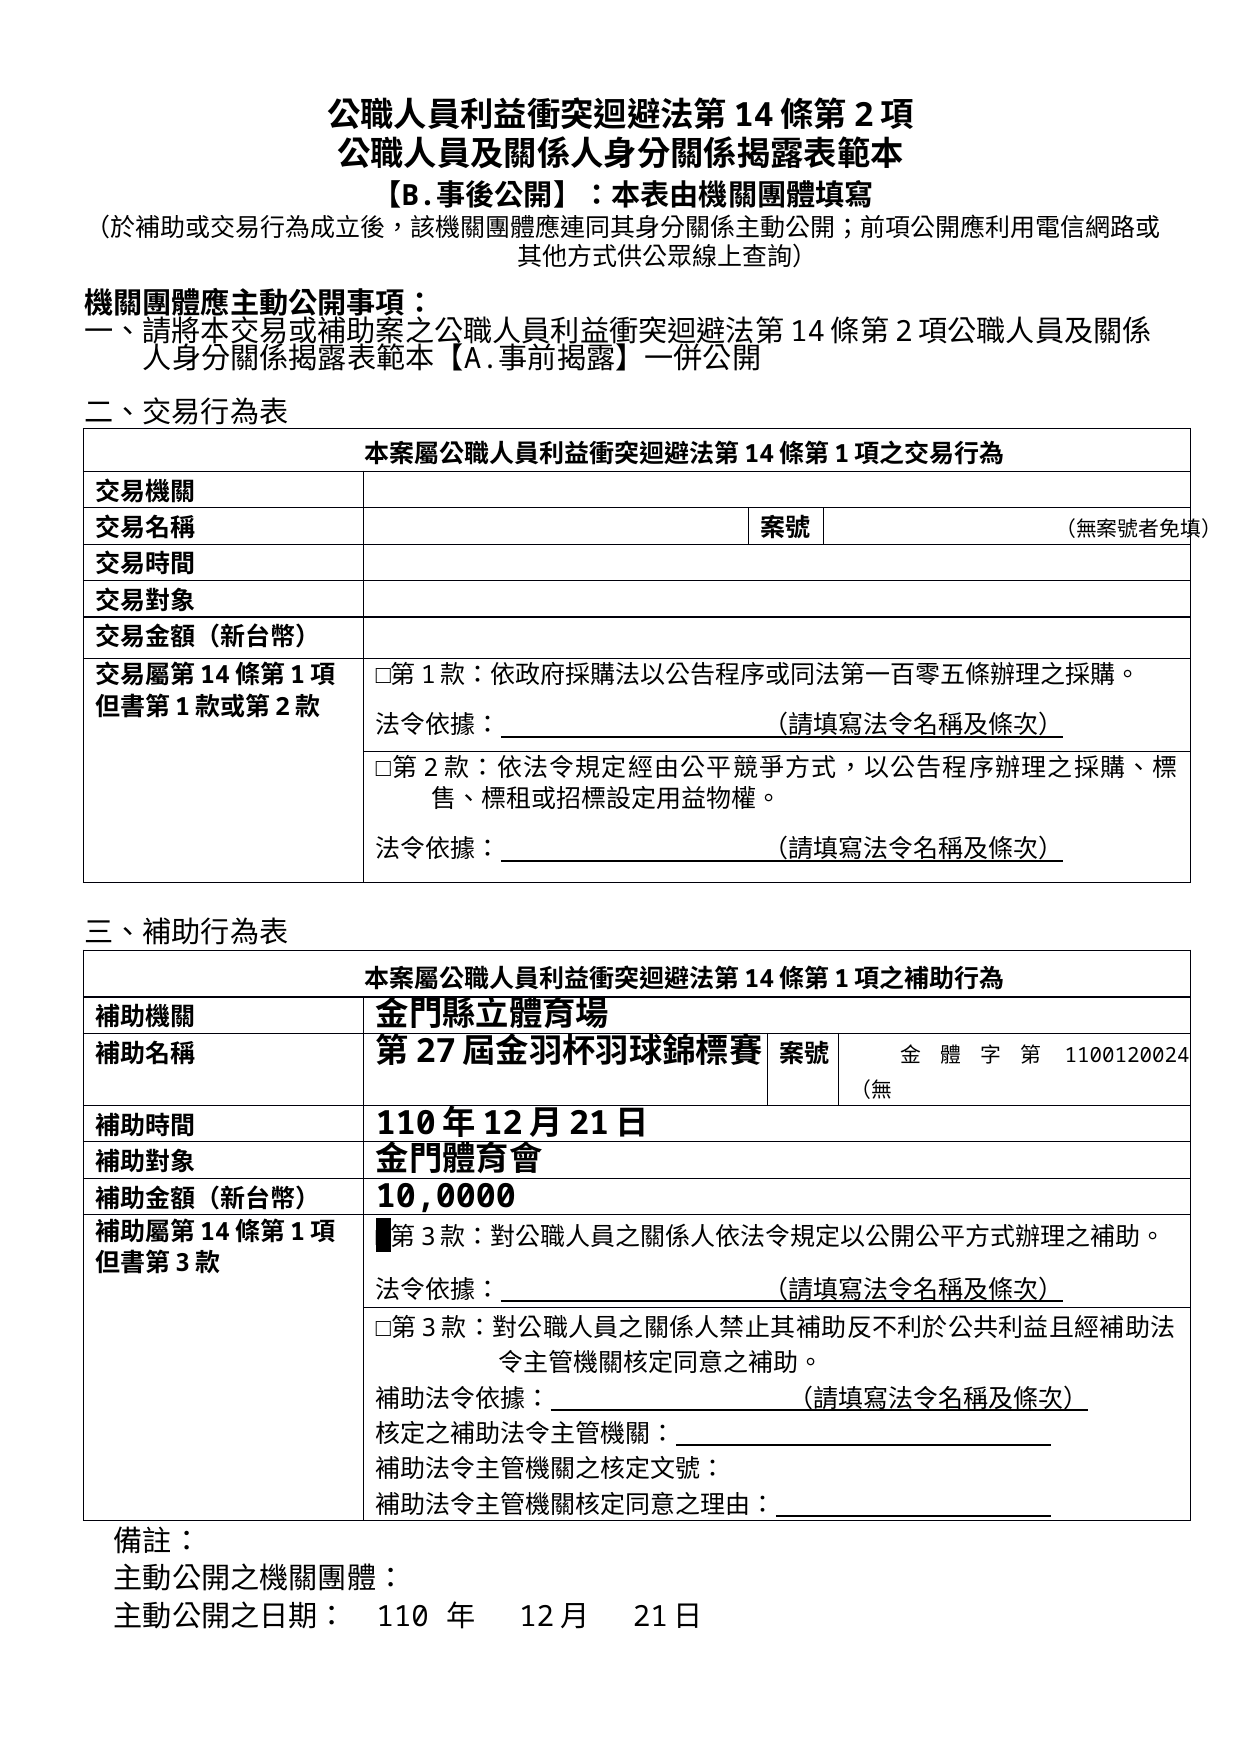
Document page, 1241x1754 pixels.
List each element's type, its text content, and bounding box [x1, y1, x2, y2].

table_cell 10,0000 [364, 1179, 1190, 1214]
text 公職人員及關係人身分關係揭露表範本 [187, 134, 1053, 174]
table_cell □第3款：對公職人員之關係人禁止其補助反不利於公共利益且經補助法令主管機關核定同意之補助。 補助法令依據： （請填寫法令名稱及條次） 核定之補助法令主管機關： 補助法令主管機關之核定文號： 補助法令主管機關核定同意之理由： [364, 1308, 1190, 1520]
table_cell 交易機關 [84, 472, 363, 507]
table_cell [364, 472, 1190, 507]
table_header 本案屬公職人員利益衝突迴避法第14條第1項之交易行為 [84, 429, 1190, 471]
table_cell 交易對象 [84, 581, 363, 616]
table_cell 案號 [768, 1034, 838, 1105]
table_cell 第27屆金羽杯羽球錦標賽 [364, 1034, 767, 1105]
table_cell [364, 618, 1190, 658]
table_cell [364, 545, 1190, 580]
table_cell 交易屬第14條第1項但書第1款或第2款 [84, 659, 363, 882]
table_cell 110年12月21日 [364, 1106, 1190, 1141]
text 公職人員利益衝突迴避法第14條第2項 [187, 94, 1053, 134]
text 機關團體應主動公開事項： [84, 290, 1162, 319]
table_cell 金門縣立體育場 [364, 998, 1190, 1033]
table_cell （無案號者免填） [824, 508, 1190, 543]
table_cell 金門體育會 [364, 1142, 1190, 1178]
table_cell 金體字第1100120024號函 （無 [839, 1034, 1190, 1105]
text 備註： [113, 1521, 1147, 1559]
table_cell 補助名稱 [84, 1034, 363, 1105]
table_cell [364, 508, 748, 543]
table_header 本案屬公職人員利益衝突迴避法第14條第1項之補助行為 [84, 951, 1190, 996]
table_cell □第3款：對公職人員之關係人依法令規定以公開公平方式辦理之補助。 法令依據： （請填寫法令名稱及條次） [364, 1215, 1190, 1307]
table_cell [364, 581, 1190, 616]
text 二、交易行為表 [84, 401, 1162, 428]
text 主動公開之機關團體： [113, 1559, 1147, 1596]
table_cell 補助金額（新台幣） [84, 1179, 363, 1214]
table_cell 補助屬第14條第1項但書第3款 [84, 1215, 363, 1520]
table_cell □第2款：依法令規定經由公平競爭方式，以公告程序辦理之採購、標售、標租或招標設定用益物權。 法令依據： （請填寫法令名稱及條次） [364, 752, 1190, 882]
table_cell 交易金額（新台幣） [84, 618, 363, 658]
text 三、補助行為表 [84, 916, 1147, 949]
table_cell 案號 [749, 508, 823, 543]
table_cell 交易時間 [84, 545, 363, 580]
text 【B.事後公開】：本表由機關團體填寫 [84, 174, 1162, 213]
text 一、請將本交易或補助案之公職人員利益衝突迴避法第14條第2項公職人員及關係人身分關係揭露表範本【A.事前揭露】一併公開 [84, 319, 1162, 374]
text （於補助或交易行為成立後，該機關團體應連同其身分關係主動公開；前項公開應利用電信網路或其他方式供公眾線上查詢） [84, 213, 1162, 272]
table_cell 交易名稱 [84, 508, 363, 543]
text 主動公開之日期： 110 年 12月 21日 [113, 1596, 1147, 1634]
table_cell 補助時間 [84, 1106, 363, 1141]
table_cell 補助對象 [84, 1142, 363, 1178]
table_cell □第1款：依政府採購法以公告程序或同法第一百零五條辦理之採購。 法令依據： （請填寫法令名稱及條次） [364, 659, 1190, 751]
table_cell 補助機關 [84, 998, 363, 1033]
